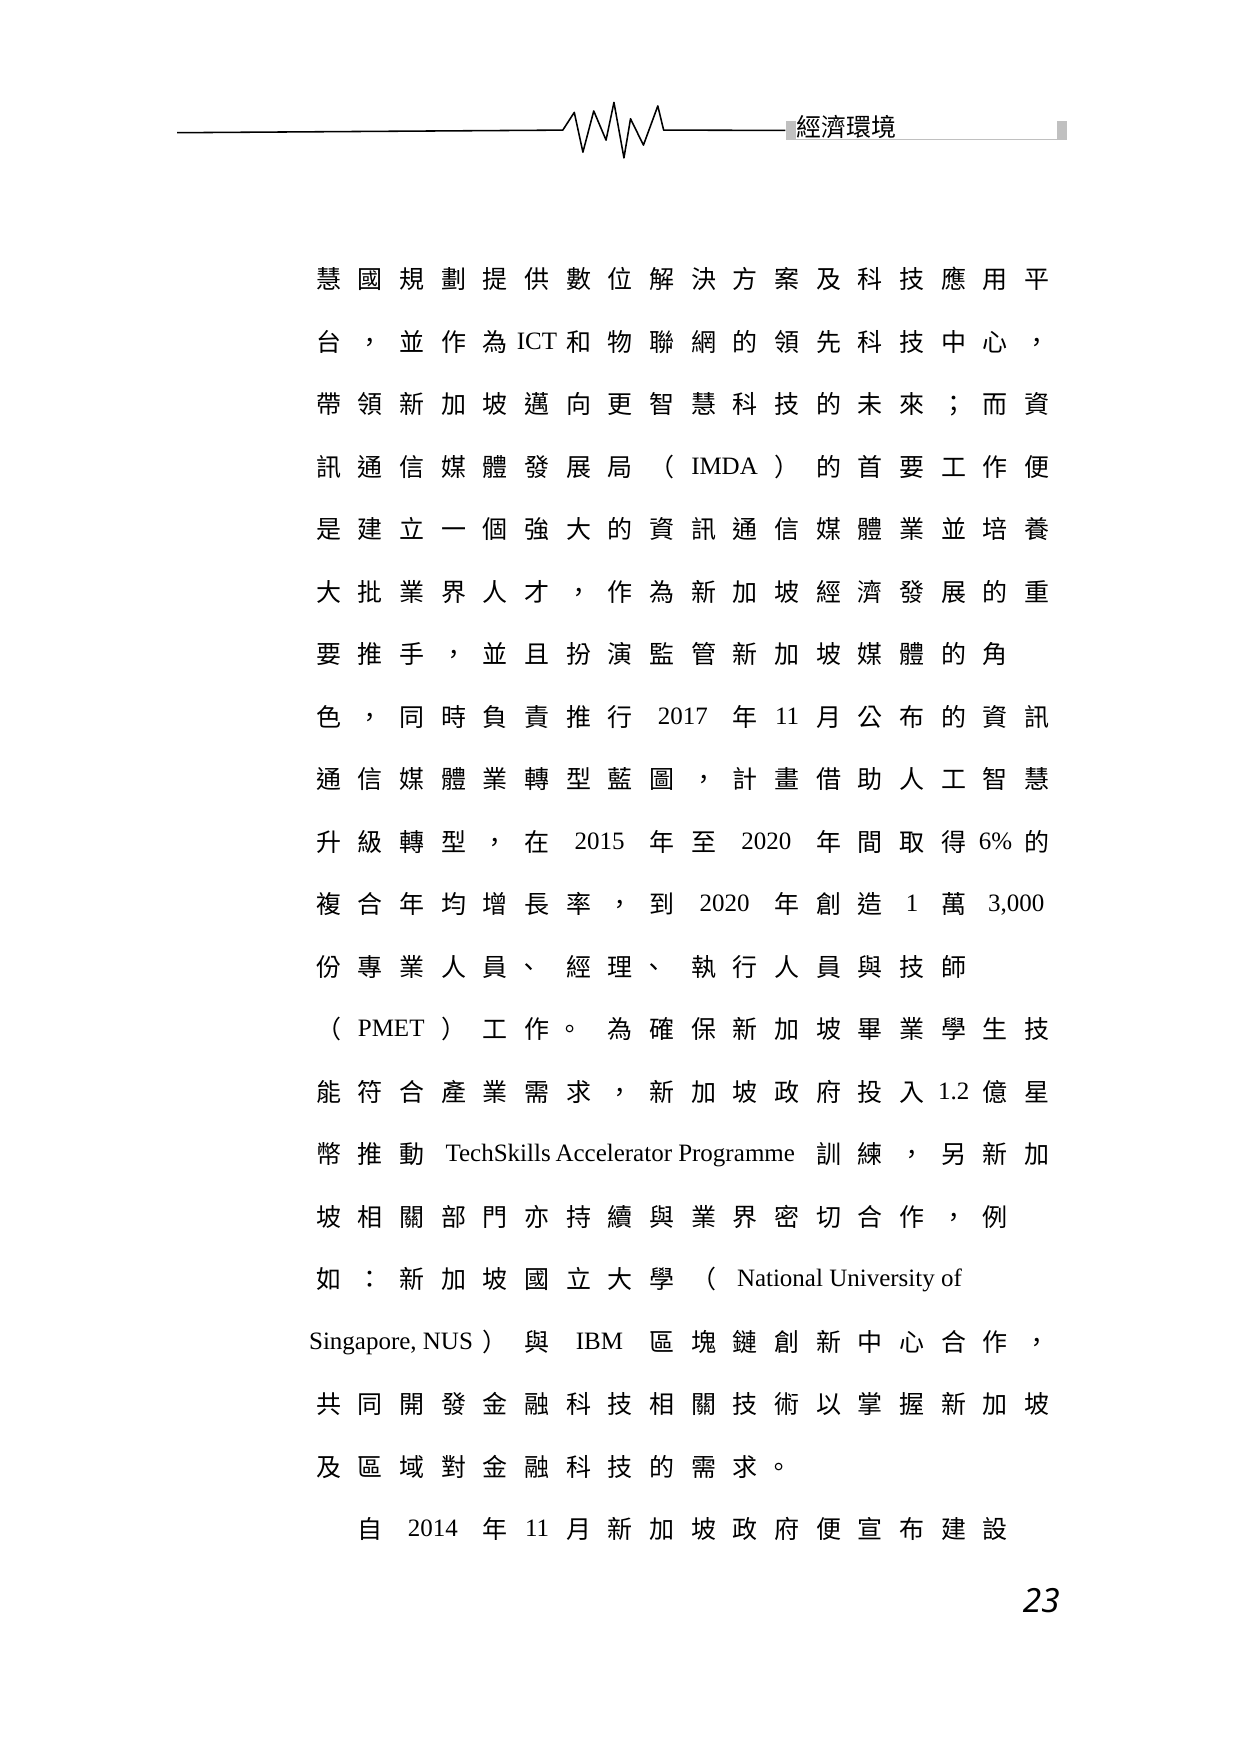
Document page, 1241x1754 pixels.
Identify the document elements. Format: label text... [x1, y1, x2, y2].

text 慧國規劃提供數位解決方案及科技應用平台，並作為ICT和物聯網的領先科技中心，帶領新加坡邁向更智慧科技的未來；而資訊通信媒體發展局（IMDA）的首要工作便是建立一個強大的資訊通信媒體業並培養大批業界人才，作為新加坡經濟發展的重要推手，並且扮演監管新加坡媒體的角色，同時負責推行2017年11月公布的資訊通信媒體業轉型藍圖，計畫借助人工智慧升級轉型，在2015年至2020年間取得6%的複合年均增長率，到2020年創造1萬3,000份專業人員、經理、執行人員與技師（PMET）工作。為確保新加坡畢業學生技能符合產業需求，新加坡政府投入1.2億星幣推動TechSkills Accelerator Programme訓練，另新加坡相關部門亦持續與業界密切合作，例如：新加坡國立大學（National University of Singapore, NUS）與IBM區塊鏈創新中心合作，共同開發金融科技相關技術以掌握新加坡及區域對金融科技的需求。 [281, 236, 1058, 1486]
text 自2014年11月新加坡政府便宣布建設 [281, 1486, 1058, 1549]
